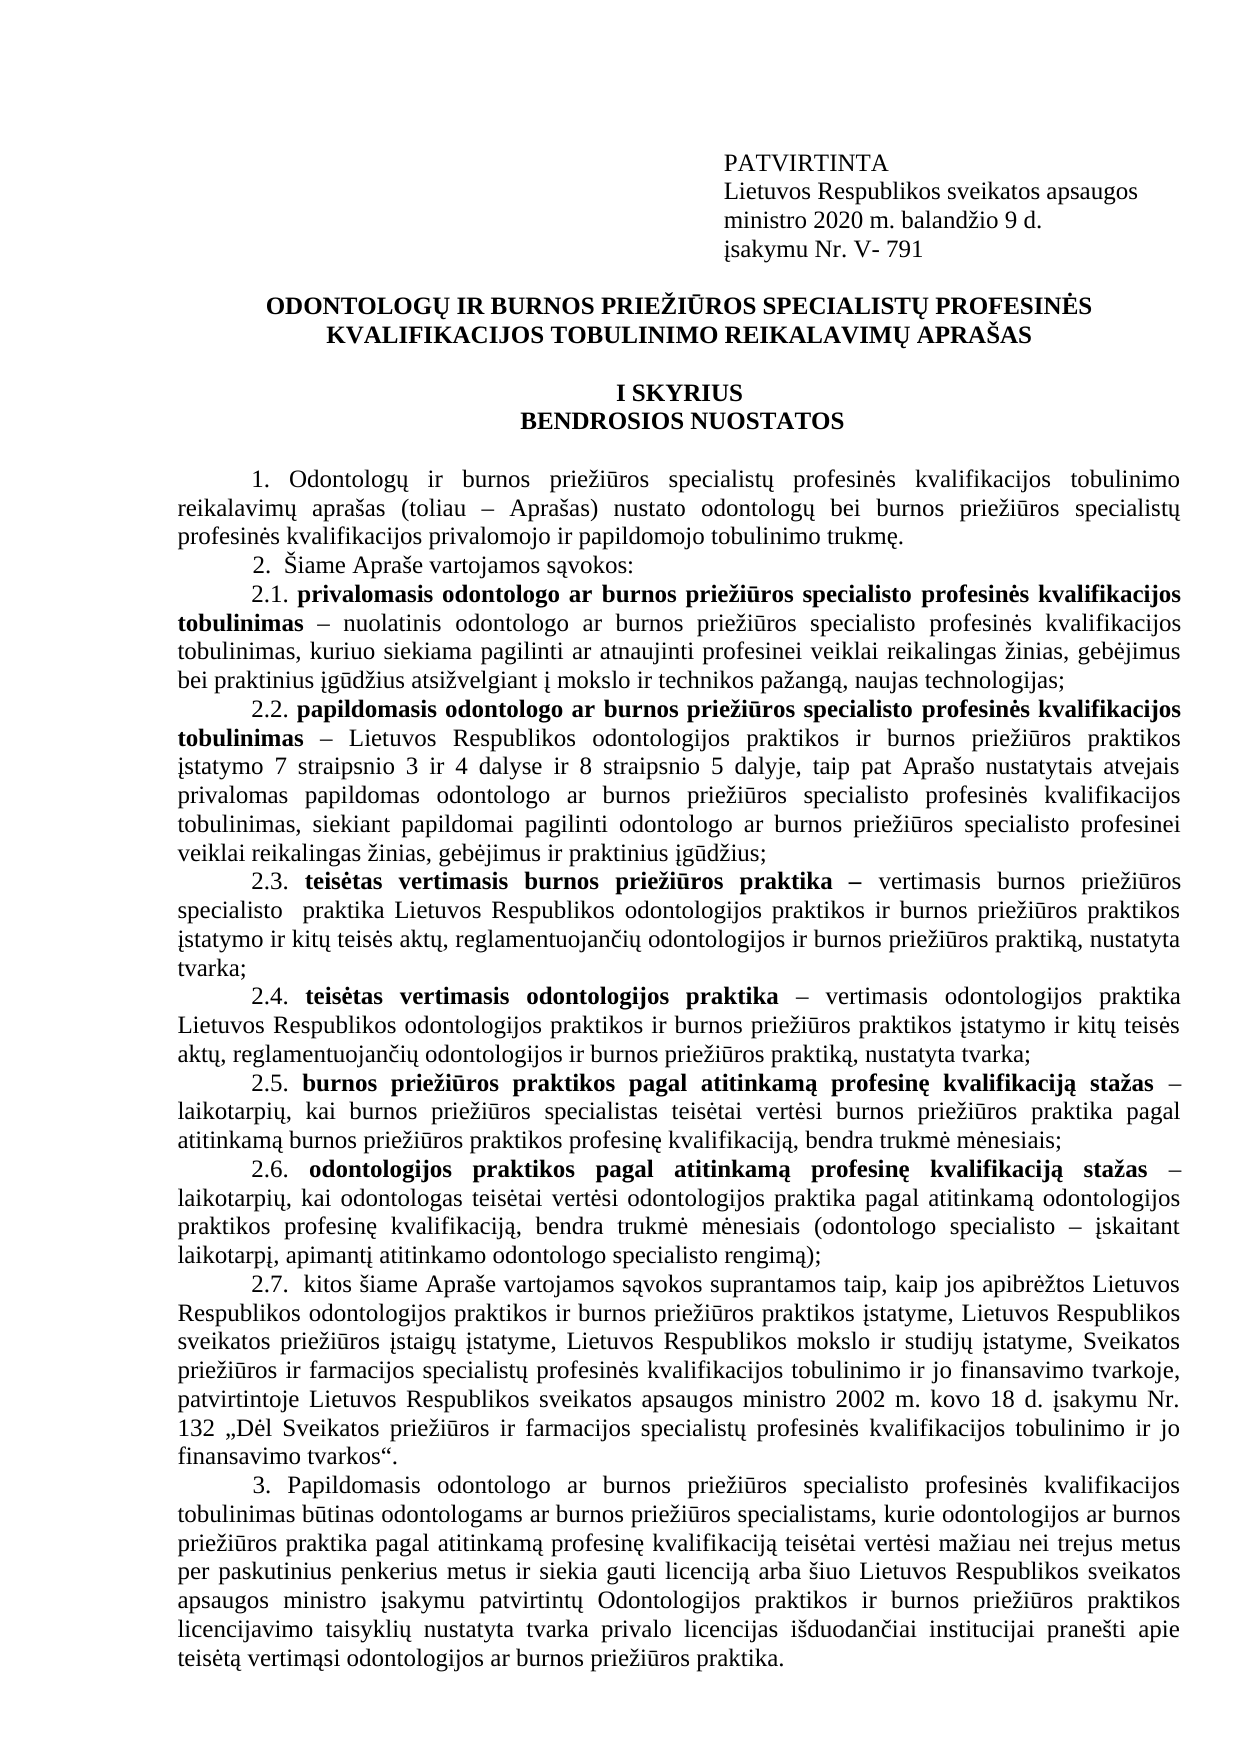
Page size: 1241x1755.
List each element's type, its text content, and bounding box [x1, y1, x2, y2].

text Lietuvos Respublikos sveikatos apsaugos ministro 2020 m. balandžio 9 d. [723, 176, 1181, 234]
text 1. Odontologų ir burnos priežiūros specialistų profesinės kvalifikacijos tobulinimo reikalavimų aprašas (toliau – Aprašas) nustato odontologų bei burnos priežiūros specialistų profesinės kvalifikacijos privalomojo ir papildomojo tobulinimo trukmę. [177, 464, 1181, 550]
text 2.6. odontologijos praktikos pagal atitinkamą profesinę kvalifikaciją stažas – laikotarpių, kai odontologas teisėtai vertėsi odontologijos praktika pagal atitinkamą odontologijos praktikos profesinę kvalifikaciją, bendra trukmė mėnesiais (odontologo specialisto – įskaitant laikotarpį, apimantį atitinkamo odontologo specialisto rengimą); [177, 1154, 1181, 1269]
text PATVIRTINTA [723, 148, 1181, 176]
text 2.2. papildomasis odontologo ar burnos priežiūros specialisto profesinės kvalifikacijos tobulinimas – Lietuvos Respublikos odontologijos praktikos ir burnos priežiūros praktikos įstatymo 7 straipsnio 3 ir 4 dalyse ir 8 straipsnio 5 dalyje, taip pat Aprašo nustatytais atvejais privalomas papildomas odontologo ar burnos priežiūros specialisto profesinės kvalifikacijos tobulinimas, siekiant papildomai pagilinti odontologo ar burnos priežiūros specialisto profesinei veiklai reikalingas žinias, gebėjimus ir praktinius įgūdžius; [177, 694, 1181, 866]
text įsakymu Nr. V- 791 [723, 234, 1181, 263]
text 2. Šiame Apraše vartojamos sąvokos: [177, 550, 1181, 579]
text 2.3. teisėtas vertimasis burnos priežiūros praktika – vertimasis burnos priežiūros specialisto praktika Lietuvos Respublikos odontologijos praktikos ir burnos priežiūros praktikos įstatymo ir kitų teisės aktų, reglamentuojančių odontologijos ir burnos priežiūros praktiką, nustatyta tvarka; [177, 866, 1181, 981]
text 2.1. privalomasis odontologo ar burnos priežiūros specialisto profesinės kvalifikacijos tobulinimas – nuolatinis odontologo ar burnos priežiūros specialisto profesinės kvalifikacijos tobulinimas, kuriuo siekiama pagilinti ar atnaujinti profesinei veiklai reikalingas žinias, gebėjimus bei praktinius įgūdžius atsižvelgiant į mokslo ir technikos pažangą, naujas technologijas; [177, 579, 1181, 694]
text I SKYRIUS [177, 378, 1181, 406]
text 2.5. burnos priežiūros praktikos pagal atitinkamą profesinę kvalifikaciją stažas – laikotarpių, kai burnos priežiūros specialistas teisėtai vertėsi burnos priežiūros praktika pagal atitinkamą burnos priežiūros praktikos profesinę kvalifikaciją, bendra trukmė mėnesiais; [177, 1068, 1181, 1154]
text 3. Papildomasis odontologo ar burnos priežiūros specialisto profesinės kvalifikacijos tobulinimas būtinas odontologams ar burnos priežiūros specialistams, kurie odontologijos ar burnos priežiūros praktika pagal atitinkamą profesinę kvalifikaciją teisėtai vertėsi mažiau nei trejus metus per paskutinius penkerius metus ir siekia gauti licenciją arba šiuo Lietuvos Respublikos sveikatos apsaugos ministro įsakymu patvirtintų Odontologijos praktikos ir burnos priežiūros praktikos licencijavimo taisyklių nustatyta tvarka privalo licencijas išduodančiai institucijai pranešti apie teisėtą vertimąsi odontologijos ar burnos priežiūros praktika. [177, 1470, 1181, 1671]
text 2.4. teisėtas vertimasis odontologijos praktika – vertimasis odontologijos praktika Lietuvos Respublikos odontologijos praktikos ir burnos priežiūros praktikos įstatymo ir kitų teisės aktų, reglamentuojančių odontologijos ir burnos priežiūros praktiką, nustatyta tvarka; [177, 981, 1181, 1068]
text BENDROSIOS NUOSTATOS [177, 406, 1181, 435]
text ODONTOLOGŲ IR BURNOS PRIEŽIŪROS SPECIALISTŲ PROFESINĖS KVALIFIKACIJOS TOBULINIMO REIKALAVIMŲ APRAŠAS [177, 291, 1181, 349]
text 2.7. kitos šiame Apraše vartojamos sąvokos suprantamos taip, kaip jos apibrėžtos Lietuvos Respublikos odontologijos praktikos ir burnos priežiūros praktikos įstatyme, Lietuvos Respublikos sveikatos priežiūros įstaigų įstatyme, Lietuvos Respublikos mokslo ir studijų įstatyme, Sveikatos priežiūros ir farmacijos specialistų profesinės kvalifikacijos tobulinimo ir jo finansavimo tvarkoje, patvirtintoje Lietuvos Respublikos sveikatos apsaugos ministro 2002 m. kovo 18 d. įsakymu Nr. 132 „Dėl Sveikatos priežiūros ir farmacijos specialistų profesinės kvalifikacijos tobulinimo ir jo finansavimo tvarkos“. [177, 1269, 1181, 1470]
